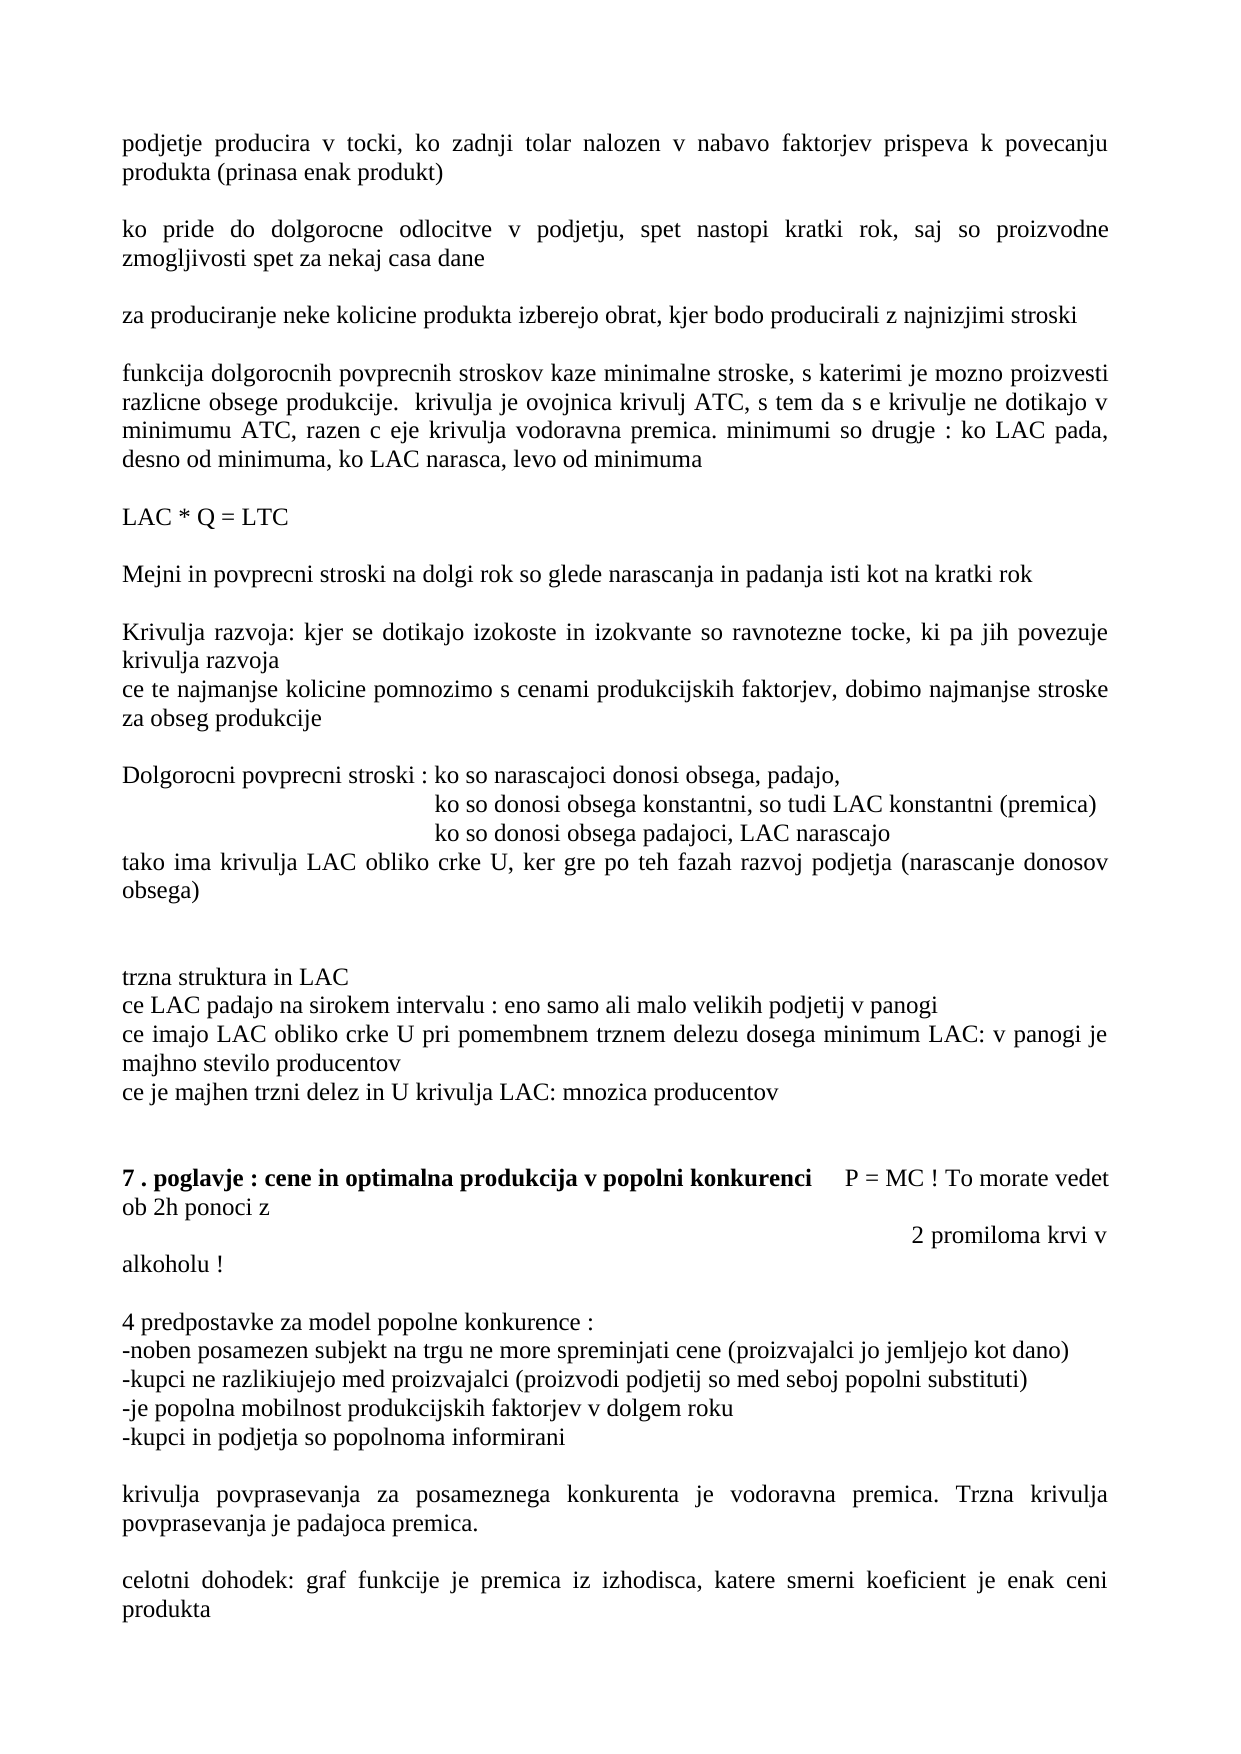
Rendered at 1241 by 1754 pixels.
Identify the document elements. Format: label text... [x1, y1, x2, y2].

text funkcija dolgorocnih povprecnih stroskov kaze minimalne stroske, s katerimi je mozno proizvesti razlicne obsege produkcije. krivulja je ovojnica krivulj ATC, s tem da s e krivulje ne dotikajo v minimumu ATC, razen c eje krivulja vodoravna premica. minimumi so drugje : ko LAC pada, desno od minimuma, ko LAC narasca, levo od minimuma [122, 358, 1109, 473]
text Krivulja razvoja: kjer se dotikajo izokoste in izokvante so ravnotezne tocke, ki pa jih povezuje krivulja razvoja [122, 617, 1109, 674]
text 4 predpostavke za model popolne konkurence : [122, 1307, 1109, 1336]
text -kupci in podjetja so popolnoma informirani [122, 1422, 1109, 1451]
text podjetje producira v tocki, ko zadnji tolar nalozen v nabavo faktorjev prispeva k povecanju produkta (prinasa enak produkt) [122, 128, 1109, 186]
text celotni dohodek: graf funkcije je premica iz izhodisca, katere smerni koeficient je enak ceni produkta [122, 1566, 1109, 1623]
text Dolgorocni povprecni stroski : ko so narascajoci donosi obsega, padajo, [122, 761, 1109, 789]
text ce te najmanjse kolicine pomnozimo s cenami produkcijskih faktorjev, dobimo najmanjse stroske za obseg produkcije [122, 674, 1109, 732]
text ko pride do dolgorocne odlocitve v podjetju, spet nastopi kratki rok, saj so proizvodne zmogljivosti spet za nekaj casa dane [122, 214, 1109, 272]
text tako ima krivulja LAC obliko crke U, ker gre po teh fazah razvoj podjetja (narascanje donosov obsega) [122, 847, 1109, 904]
text 7 . poglavje : cene in optimalna produkcija v popolni konkurenci P = MC ! To morate vedet ob 2h ponoci z [122, 1163, 1109, 1221]
text -noben posamezen subjekt na trgu ne more spreminjati cene (proizvajalci jo jemljejo kot dano) [122, 1336, 1109, 1364]
text krivulja povprasevanja za posameznega konkurenta je vodoravna premica. Trzna krivulja povprasevanja je padajoca premica. [122, 1479, 1109, 1537]
text 2 promiloma krvi v alkoholu ! [122, 1221, 1109, 1278]
text ce LAC padajo na sirokem intervalu : eno samo ali malo velikih podjetij v panogi [122, 991, 1109, 1019]
text ce je majhen trzni delez in U krivulja LAC: mnozica producentov [122, 1077, 1109, 1106]
text -je popolna mobilnost produkcijskih faktorjev v dolgem roku [122, 1393, 1109, 1422]
text ko so donosi obsega konstantni, so tudi LAC konstantni (premica) [122, 789, 1109, 818]
text LAC * Q = LTC [122, 502, 1109, 531]
text -kupci ne razlikiujejo med proizvajalci (proizvodi podjetij so med seboj popolni substituti) [122, 1364, 1109, 1393]
text za produciranje neke kolicine produkta izberejo obrat, kjer bodo producirali z najnizjimi stroski [122, 301, 1109, 329]
text ce imajo LAC obliko crke U pri pomembnem trznem delezu dosega minimum LAC: v panogi je majhno stevilo producentov [122, 1019, 1109, 1077]
text ko so donosi obsega padajoci, LAC narascajo [122, 818, 1109, 847]
text trzna struktura in LAC [122, 962, 1109, 991]
text Mejni in povprecni stroski na dolgi rok so glede narascanja in padanja isti kot na kratki rok [122, 559, 1109, 588]
